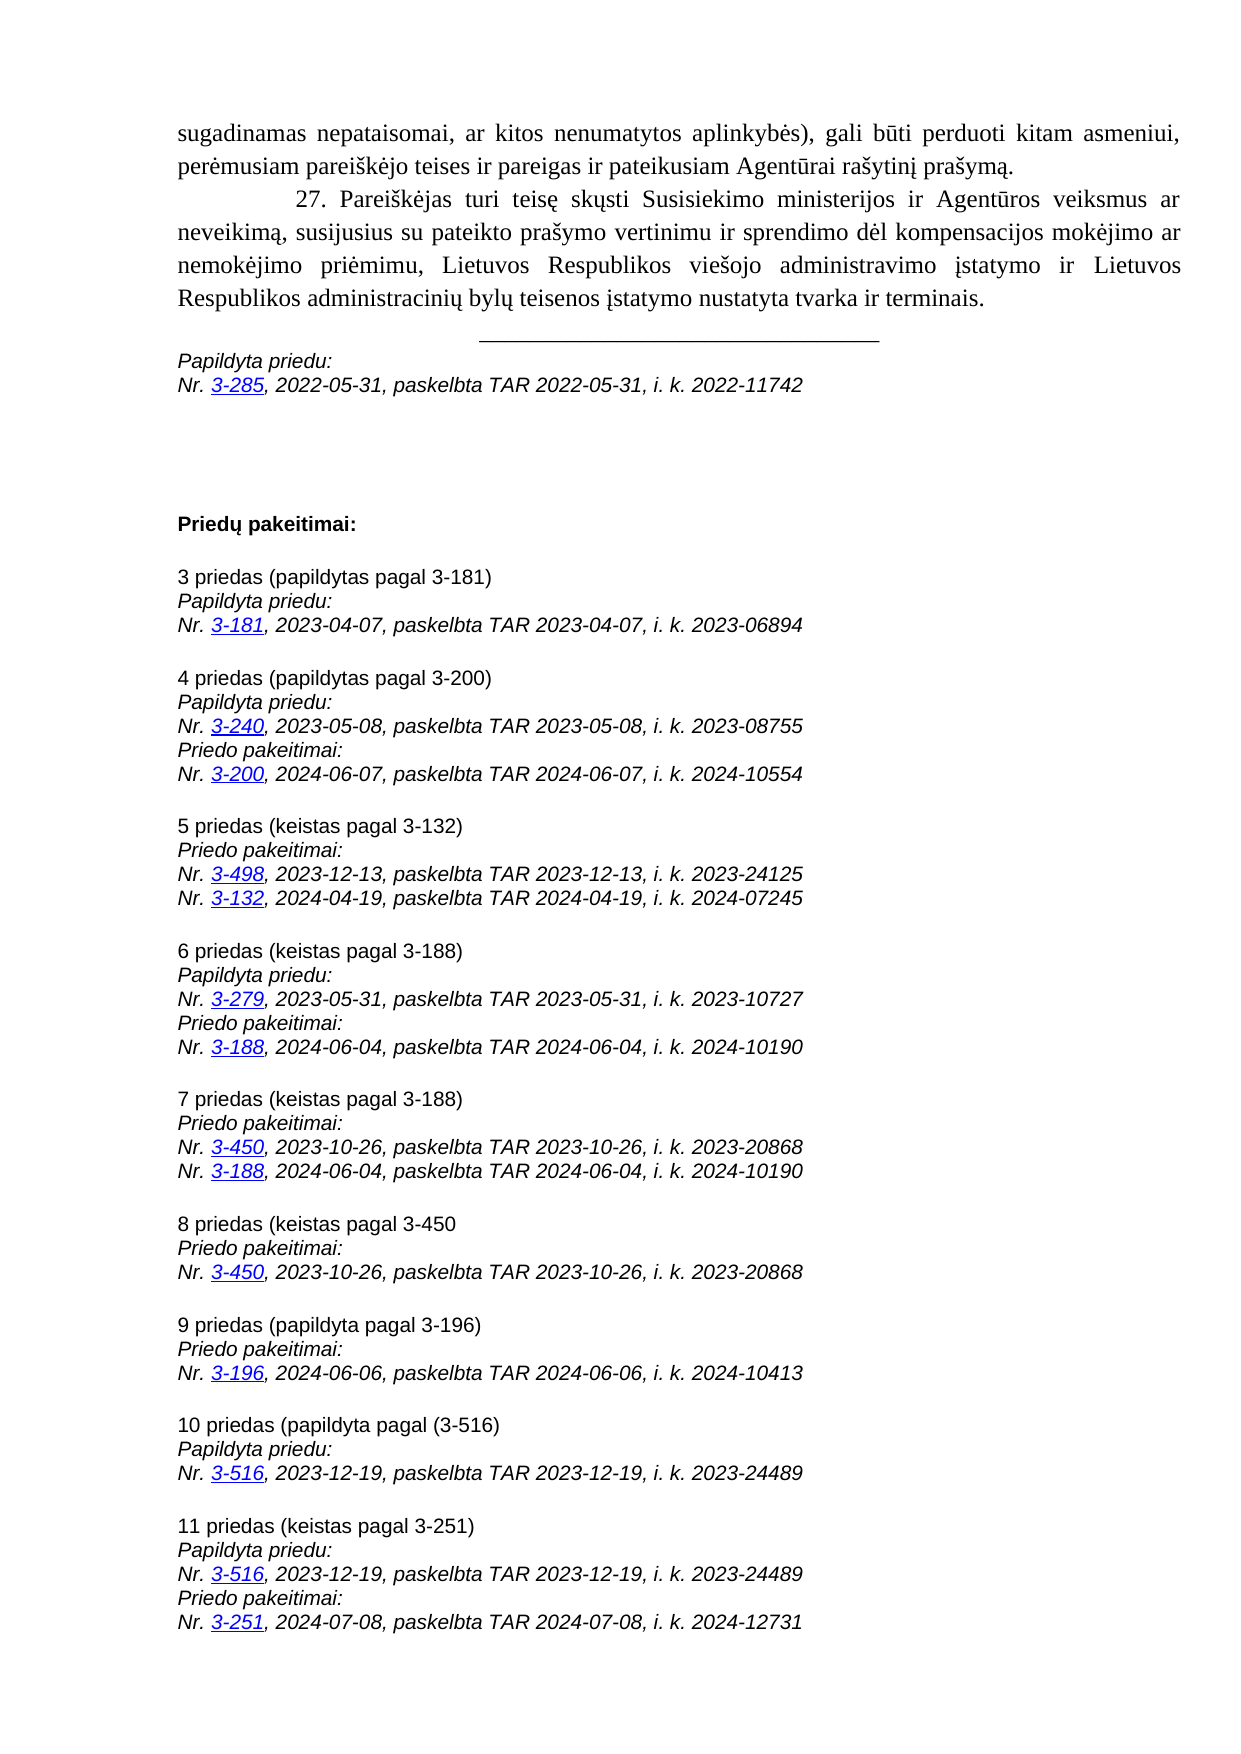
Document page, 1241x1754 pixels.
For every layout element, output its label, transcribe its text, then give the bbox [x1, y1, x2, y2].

text Nr. 3-188, 2024-06-04, paskelbta TAR 2024-06-04, i. k. 2024-10190 [177, 1034, 1181, 1058]
text ________________________________ [177, 316, 1181, 345]
text 7 priedas (keistas pagal 3-188) [177, 1087, 1181, 1111]
text Nr. 3-450, 2023-10-26, paskelbta TAR 2023-10-26, i. k. 2023-20868 [177, 1260, 1181, 1284]
text Papildyta priedu: [177, 963, 1181, 987]
text Priedo pakeitimai: [177, 838, 1181, 862]
text 27. Pareiškėjas turi teisę skųsti Susisiekimo ministerijos ir Agentūros veiksmus ar neveikimą, susijusius su pateikto prašymo vertinimu ir sprendimo dėl kompensacijos mokėjimo ar nemokėjimo priėmimu, Lietuvos Respublikos viešojo administravimo įstatymo ir Lietuvos Respublikos administracinių bylų teisenos įstatymo nustatyta tvarka ir terminais. [177, 184, 1181, 312]
text Priedo pakeitimai: [177, 1586, 1181, 1609]
text Priedų pakeitimai: [177, 512, 1181, 536]
text Nr. 3-285, 2022-05-31, paskelbta TAR 2022-05-31, i. k. 2022-11742 [177, 373, 1181, 397]
text Nr. 3-516, 2023-12-19, paskelbta TAR 2023-12-19, i. k. 2023-24489 [177, 1461, 1181, 1485]
text Priedo pakeitimai: [177, 737, 1181, 761]
text 5 priedas (keistas pagal 3-132) [177, 814, 1181, 838]
text Nr. 3-498, 2023-12-13, paskelbta TAR 2023-12-13, i. k. 2023-24125 [177, 862, 1181, 886]
text 10 priedas (papildyta pagal (3-516) [177, 1413, 1181, 1437]
text Nr. 3-200, 2024-06-07, paskelbta TAR 2024-06-07, i. k. 2024-10554 [177, 761, 1181, 785]
text Papildyta priedu: [177, 1538, 1181, 1562]
text 9 priedas (papildyta pagal 3-196) [177, 1312, 1181, 1336]
text Priedo pakeitimai: [177, 1111, 1181, 1135]
text Papildyta priedu: [177, 689, 1181, 713]
text 11 priedas (keistas pagal 3-251) [177, 1514, 1181, 1538]
text Nr. 3-516, 2023-12-19, paskelbta TAR 2023-12-19, i. k. 2023-24489 [177, 1562, 1181, 1586]
text Papildyta priedu: [177, 1437, 1181, 1461]
text Nr. 3-279, 2023-05-31, paskelbta TAR 2023-05-31, i. k. 2023-10727 [177, 987, 1181, 1011]
text Priedo pakeitimai: [177, 1336, 1181, 1360]
text Papildyta priedu: [177, 349, 1181, 373]
text sugadinamas nepataisomai, ar kitos nenumatytos aplinkybės), gali būti perduoti kitam asmeniui, perėmusiam pareiškėjo teises ir pareigas ir pateikusiam Agentūrai rašytinį prašymą. [177, 118, 1181, 180]
text Nr. 3-251, 2024-07-08, paskelbta TAR 2024-07-08, i. k. 2024-12731 [177, 1609, 1181, 1633]
text 3 priedas (papildytas pagal 3-181) [177, 565, 1181, 589]
text Nr. 3-196, 2024-06-06, paskelbta TAR 2024-06-06, i. k. 2024-10413 [177, 1360, 1181, 1384]
text Priedo pakeitimai: [177, 1011, 1181, 1034]
text 8 priedas (keistas pagal 3-450 [177, 1212, 1181, 1236]
text Nr. 3-450, 2023-10-26, paskelbta TAR 2023-10-26, i. k. 2023-20868 [177, 1135, 1181, 1159]
text 6 priedas (keistas pagal 3-188) [177, 939, 1181, 963]
text Nr. 3-188, 2024-06-04, paskelbta TAR 2024-06-04, i. k. 2024-10190 [177, 1159, 1181, 1183]
text Priedo pakeitimai: [177, 1236, 1181, 1260]
text Papildyta priedu: [177, 589, 1181, 613]
text 4 priedas (papildytas pagal 3-200) [177, 666, 1181, 689]
text Nr. 3-240, 2023-05-08, paskelbta TAR 2023-05-08, i. k. 2023-08755 [177, 713, 1181, 737]
text Nr. 3-132, 2024-04-19, paskelbta TAR 2024-04-19, i. k. 2024-07245 [177, 886, 1181, 910]
text Nr. 3-181, 2023-04-07, paskelbta TAR 2023-04-07, i. k. 2023-06894 [177, 613, 1181, 637]
